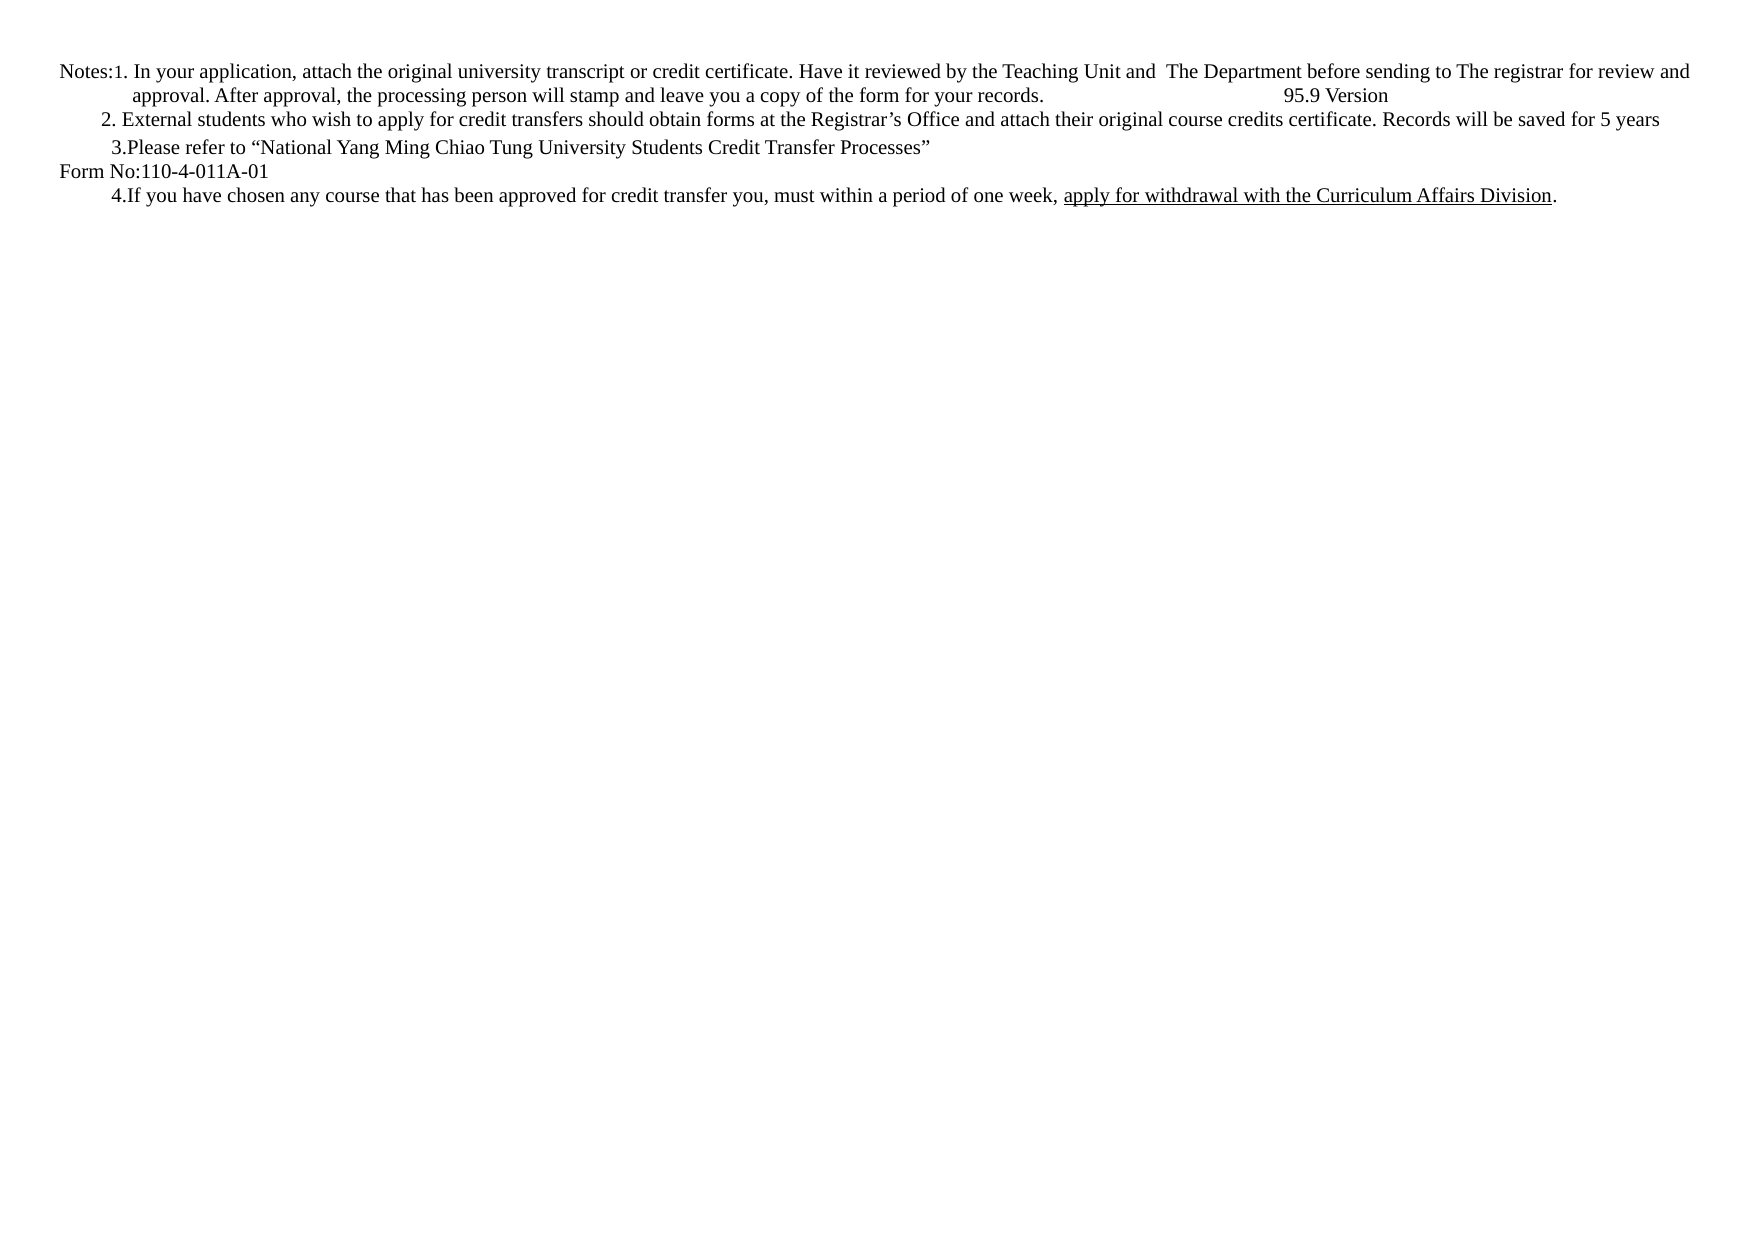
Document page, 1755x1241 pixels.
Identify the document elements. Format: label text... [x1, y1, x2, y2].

text 3.Please refer to “National Yang Ming Chiao Tung University Students Credit Transfer Processes” Form No:110-4-011A-01 [59, 131, 1667, 183]
text 2. External students who wish to apply for credit transfers should obtain forms at the Registrar’s Office and attach their original course credits certificate. Records will be saved for 5 years [59, 107, 1667, 131]
text 4.If you have chosen any course that has been approved for credit transfer you, must within a period of one week, apply for withdrawal with the Curriculum Affairs Division. [59, 183, 1667, 207]
text Notes:1. In your application, attach the original university transcript or credit certificate. Have it reviewed by the Teaching Unit and The Department before sending to The registrar for review and approval. After approval, the processing person will stamp and leave you a copy of the form for your records. 95.9 Version [59, 59, 1697, 107]
